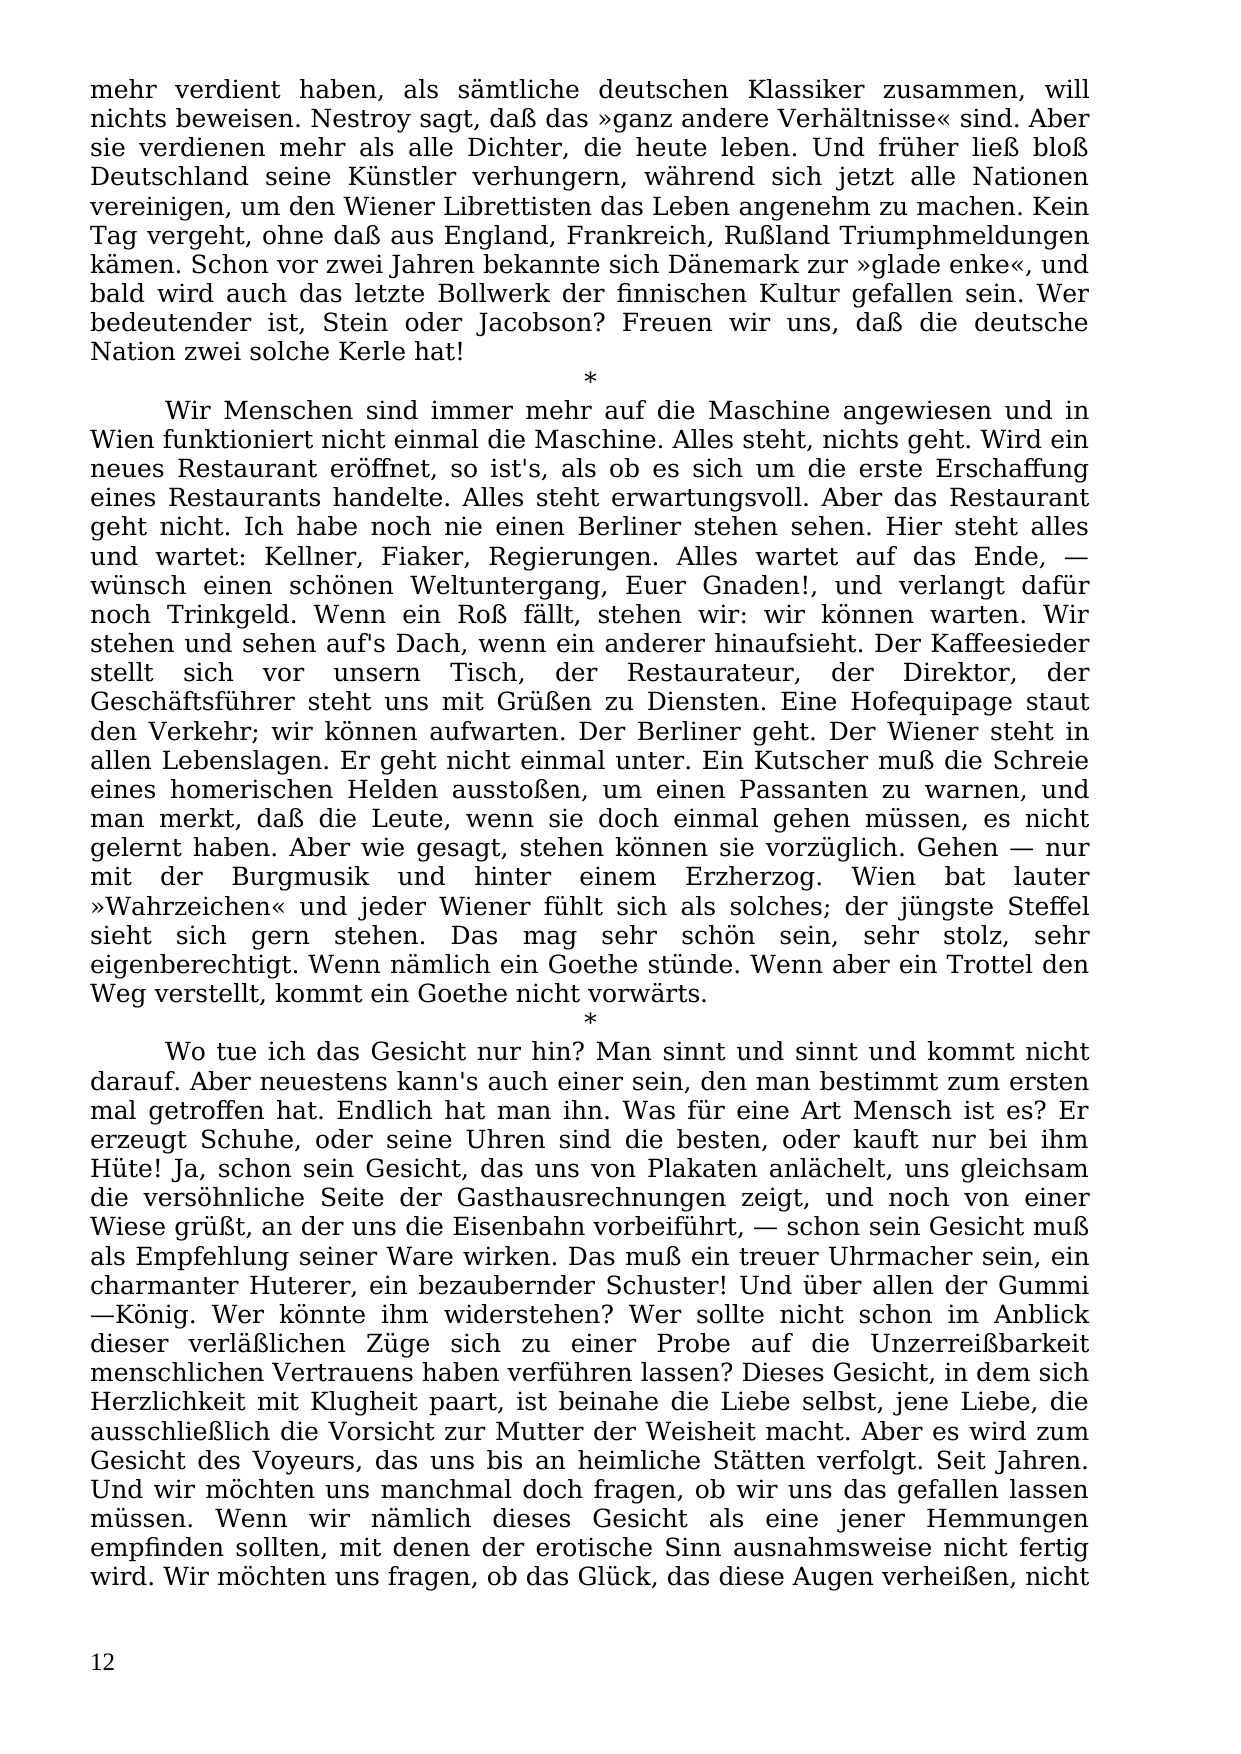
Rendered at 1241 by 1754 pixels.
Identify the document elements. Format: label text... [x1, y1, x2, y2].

text * [90, 1008, 1091, 1037]
text * [90, 367, 1091, 396]
text Wir Menschen sind immer mehr auf die Maschine angewiesen und in Wien funktioniert nicht einmal die Maschine. Alles steht, nichts geht. Wird ein neues Restaurant eröffnet, so ist's, als ob es sich um die erste Erschaffung eines Restaurants handelte. Alles steht erwartungsvoll. Aber das Restaurant geht nicht. Ich habe noch nie einen Berliner stehen sehen. Hier steht alles und wartet: Kellner, Fiaker, Regierungen. Alles wartet auf das Ende, — wünsch einen schönen Weltuntergang, Euer Gnaden!, und verlangt dafür noch Trinkgeld. Wenn ein Roß fällt, stehen wir: wir können warten. Wir stehen und sehen auf's Dach, wenn ein anderer hinaufsieht. Der Kaffeesieder stellt sich vor unsern Tisch, der Restaurateur, der Direktor, der Geschäftsführer steht uns mit Grüßen zu Diensten. Eine Hofequipage staut den Verkehr; wir können aufwarten. Der Berliner geht. Der Wiener steht in allen Lebenslagen. Er geht nicht einmal unter. Ein Kutscher muß die Schreie eines homerischen Helden ausstoßen, um einen Passanten zu warnen, und man merkt, daß die Leute, wenn sie doch einmal gehen müssen, es nicht gelernt haben. Aber wie gesagt, stehen können sie vorzüglich. Gehen — nur mit der Burgmusik und hinter einem Erzherzog. Wien bat lauter »Wahrzeichen« und jeder Wiener fühlt sich als solches; der jüngste Steffel sieht sich gern stehen. Das mag sehr schön sein, sehr stolz, sehr eigenberechtigt. Wenn nämlich ein Goethe stünde. Wenn aber ein Trottel den Weg verstellt, kommt ein Goethe nicht vorwärts. [90, 396, 1091, 1008]
text Wo tue ich das Gesicht nur hin? Man sinnt und sinnt und kommt nicht darauf. Aber neuestens kann's auch einer sein, den man bestimmt zum ersten mal getroffen hat. Endlich hat man ihn. Was für eine Art Mensch ist es? Er erzeugt Schuhe, oder seine Uhren sind die besten, oder kauft nur bei ihm Hüte! Ja, schon sein Gesicht, das uns von Plakaten anlächelt, uns gleichsam die versöhnliche Seite der Gasthausrechnungen zeigt, und noch von einer Wiese grüßt, an der uns die Eisenbahn vorbeiführt, — schon sein Gesicht muß als Empfehlung seiner Ware wirken. Das muß ein treuer Uhrmacher sein, ein charmanter Huterer, ein bezaubernder Schuster! Und über allen der Gummi—König. Wer könnte ihm widerstehen? Wer sollte nicht schon im Anblick dieser verläßlichen Züge sich zu einer Probe auf die Unzerreißbarkeit menschlichen Vertrauens haben verführen lassen? Dieses Gesicht, in dem sich Herzlichkeit mit Klugheit paart, ist beinahe die Liebe selbst, jene Liebe, die ausschließlich die Vorsicht zur Mutter der Weisheit macht. Aber es wird zum Gesicht des Voyeurs, das uns bis an heimliche Stätten verfolgt. Seit Jahren. Und wir möchten uns manchmal doch fragen, ob wir uns das gefallen lassen müssen. Wenn wir nämlich dieses Gesicht als eine jener Hemmungen empfinden sollten, mit denen der erotische Sinn ausnahmsweise nicht fertig wird. Wir möchten uns fragen, ob das Glück, das diese Augen verheißen, nicht [90, 1037, 1091, 1592]
text mehr verdient haben, als sämtliche deutschen Klassiker zusammen, will nichts beweisen. Nestroy sagt, daß das »ganz andere Verhältnisse« sind. Aber sie verdienen mehr als alle Dichter, die heute leben. Und früher ließ bloß Deutschland seine Künstler verhungern, während sich jetzt alle Nationen vereinigen, um den Wiener Librettisten das Leben angenehm zu machen. Kein Tag vergeht, ohne daß aus England, Frankreich, Rußland Triumphmeldungen kämen. Schon vor zwei Jahren bekannte sich Dänemark zur »glade enke«, und bald wird auch das letzte Bollwerk der finnischen Kultur gefallen sein. Wer bedeutender ist, Stein oder Jacobson? Freuen wir uns, daß die deutsche Nation zwei solche Kerle hat! [90, 75, 1091, 367]
